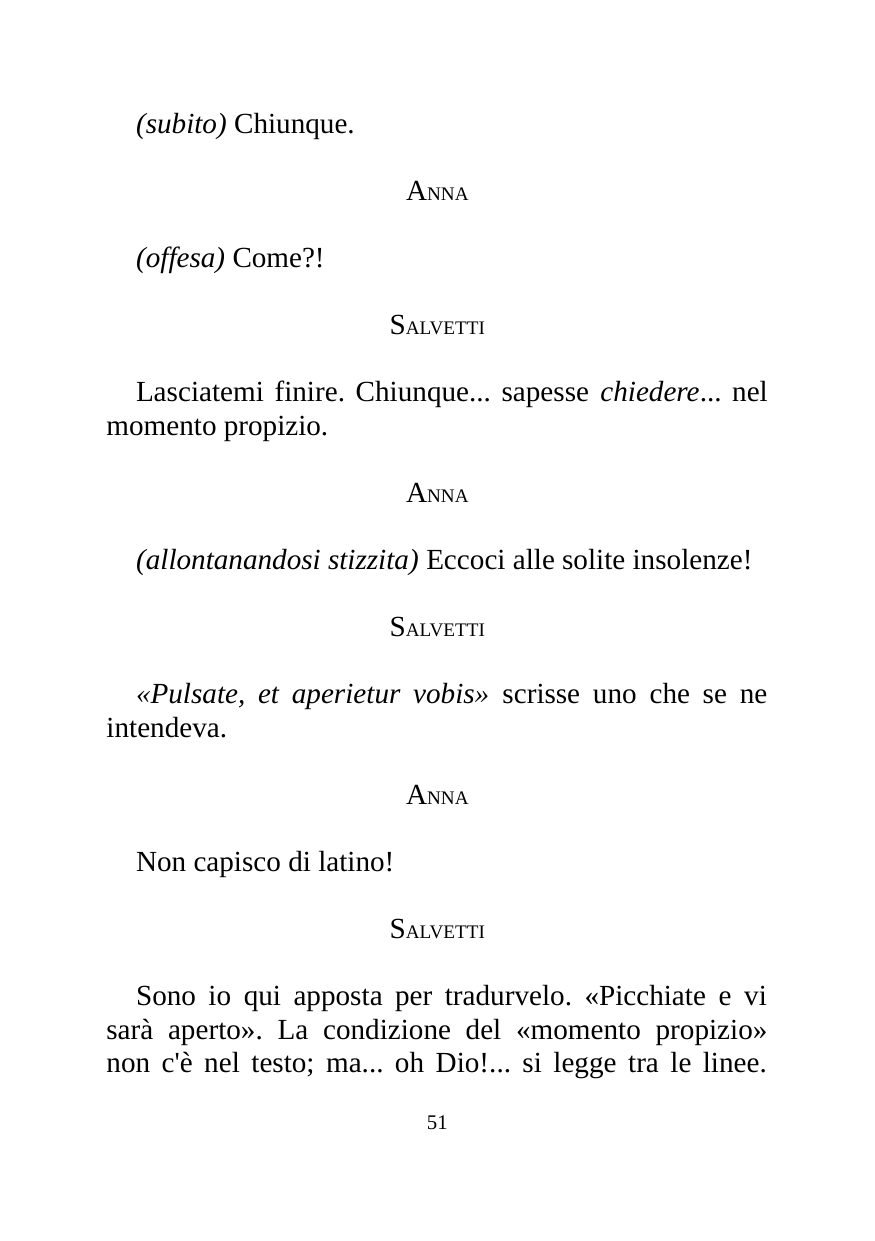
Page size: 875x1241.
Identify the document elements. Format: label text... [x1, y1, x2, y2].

text (subito) Chiunque. [106, 106, 768, 140]
text Anna [106, 173, 768, 207]
text «Pulsate, et aperietur vobis» scrisse uno che se ne intendeva. [106, 676, 768, 743]
text Anna [106, 475, 768, 509]
text (allontanandosi stizzita) Eccoci alle solite insolenze! [106, 542, 768, 576]
text Sono io qui apposta per tradurvelo. «Picchiate e vi sarà aperto». La condizione del «momento propizio» non c'è nel testo; ma... oh Dio!... si legge tra le linee. [106, 978, 768, 1079]
text Lasciatemi finire. Chiunque... sapesse chiedere... nel momento propizio. [106, 374, 768, 442]
text Salvetti [106, 609, 768, 643]
text Salvetti [106, 911, 768, 945]
text Salvetti [106, 307, 768, 341]
text Non capisco di latino! [106, 844, 768, 878]
text Anna [106, 777, 768, 811]
text (offesa) Come?! [106, 240, 768, 274]
